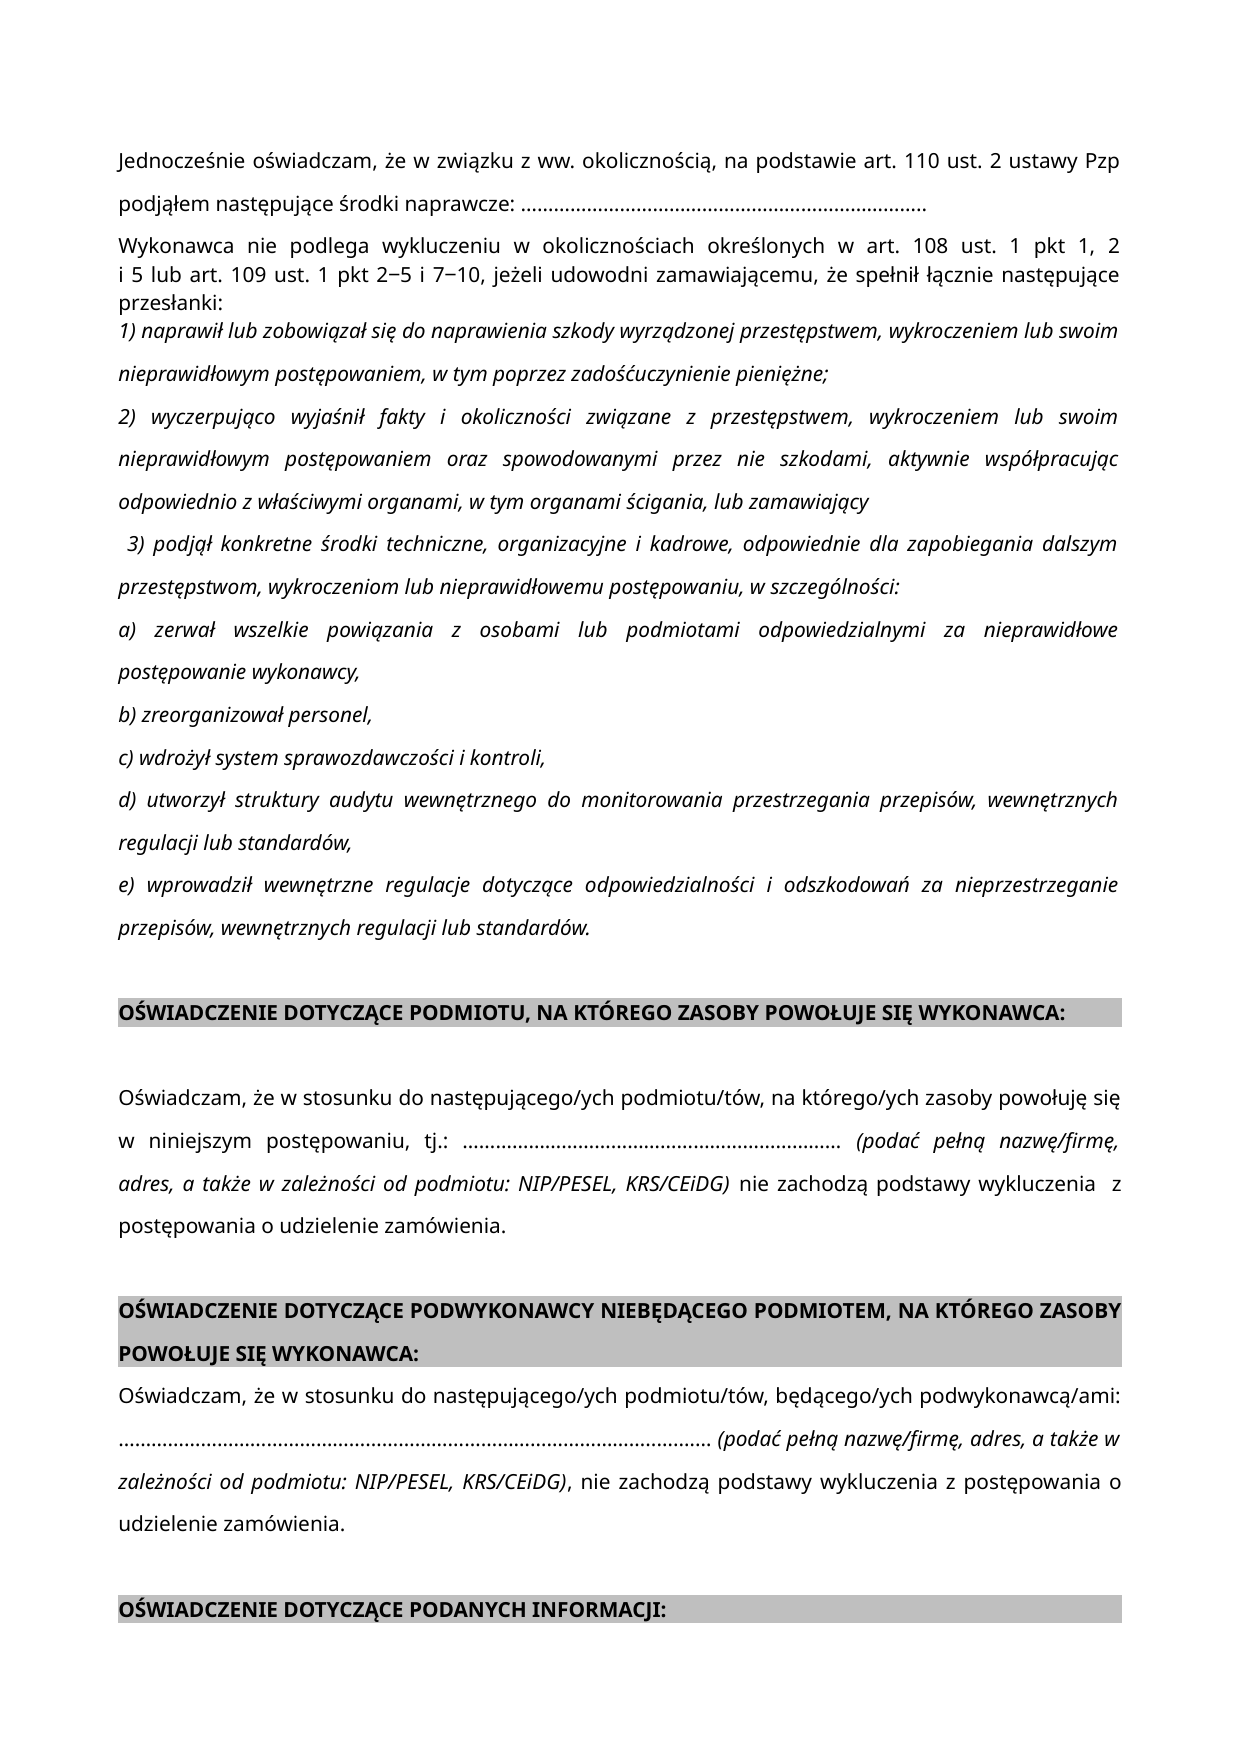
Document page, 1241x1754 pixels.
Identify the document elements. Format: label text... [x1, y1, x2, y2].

text d) utworzył struktury audytu wewnętrznego do monitorowania przestrzegania przepisów, wewnętrznych regulacji lub standardów, [118, 785, 1122, 856]
text Oświadczam, że w stosunku do następującego/ych podmiotu/tów, na którego/ych zasoby powołuję się w niniejszym postępowaniu, tj.: …………………………………………………………… (podać pełną nazwę/firmę, adres, a także w zależności od podmiotu: NIP/PESEL, KRS/CEiDG) nie zachodzą podstawy wykluczenia z postępowania o udzielenie zamówienia. [118, 1083, 1122, 1240]
text 1) naprawił lub zobowiązał się do naprawienia szkody wyrządzonej przestępstwem, wykroczeniem lub swoim nieprawidłowym postępowaniem, w tym poprzez zadośćuczynienie pieniężne; [118, 317, 1122, 388]
text OŚWIADCZENIE DOTYCZĄCE PODANYCH INFORMACJI: [118, 1595, 1122, 1623]
text 3) podjął konkretne środki techniczne, organizacyjne i kadrowe, odpowiednie dla zapobiegania dalszym przestępstwom, wykroczeniom lub nieprawidłowemu postępowaniu, w szczególności: [118, 529, 1122, 601]
text Oświadczam, że w stosunku do następującego/ych podmiotu/tów, będącego/ych podwykonawcą/ami: ……………………………………………………………………………………..….…… (podać pełną nazwę/firmę, adres, a także w zależności od podmiotu: NIP/PESEL, KRS/CEiDG), nie zachodzą podstawy wykluczenia z postępowania o udzielenie zamówienia. [118, 1382, 1122, 1538]
text c) wdrożył system sprawozdawczości i kontroli, [118, 743, 1122, 771]
text Jednocześnie oświadczam, że w związku z ww. okolicznością, na podstawie art. 110 ust. 2 ustawy Pzp podjąłem następujące środki naprawcze: ……………………………………………………………….. [118, 146, 1122, 217]
text OŚWIADCZENIE DOTYCZĄCE PODMIOTU, NA KTÓREGO ZASOBY POWOŁUJE SIĘ WYKONAWCA: [118, 998, 1122, 1027]
text b) zreorganizował personel, [118, 700, 1122, 728]
text Wykonawca nie podlega wykluczeniu w okolicznościach określonych w art. 108 ust. 1 pkt 1, 2 i 5 lub art. 109 ust. 1 pkt 2‒5 i 7‒10, jeżeli udowodni zamawiającemu, że spełnił łącznie następujące przesłanki: [118, 231, 1122, 317]
text 2) wyczerpująco wyjaśnił fakty i okoliczności związane z przestępstwem, wykroczeniem lub swoim nieprawidłowym postępowaniem oraz spowodowanymi przez nie szkodami, aktywnie współpracując odpowiednio z właściwymi organami, w tym organami ścigania, lub zamawiający [118, 402, 1122, 515]
text OŚWIADCZENIE DOTYCZĄCE PODWYKONAWCY NIEBĘDĄCEGO PODMIOTEM, NA KTÓREGO ZASOBY POWOŁUJE SIĘ WYKONAWCA: [118, 1296, 1122, 1367]
text a) zerwał wszelkie powiązania z osobami lub podmiotami odpowiedzialnymi za nieprawidłowe postępowanie wykonawcy, [118, 615, 1122, 686]
text e) wprowadził wewnętrzne regulacje dotyczące odpowiedzialności i odszkodowań za nieprzestrzeganie przepisów, wewnętrznych regulacji lub standardów. [118, 870, 1122, 941]
